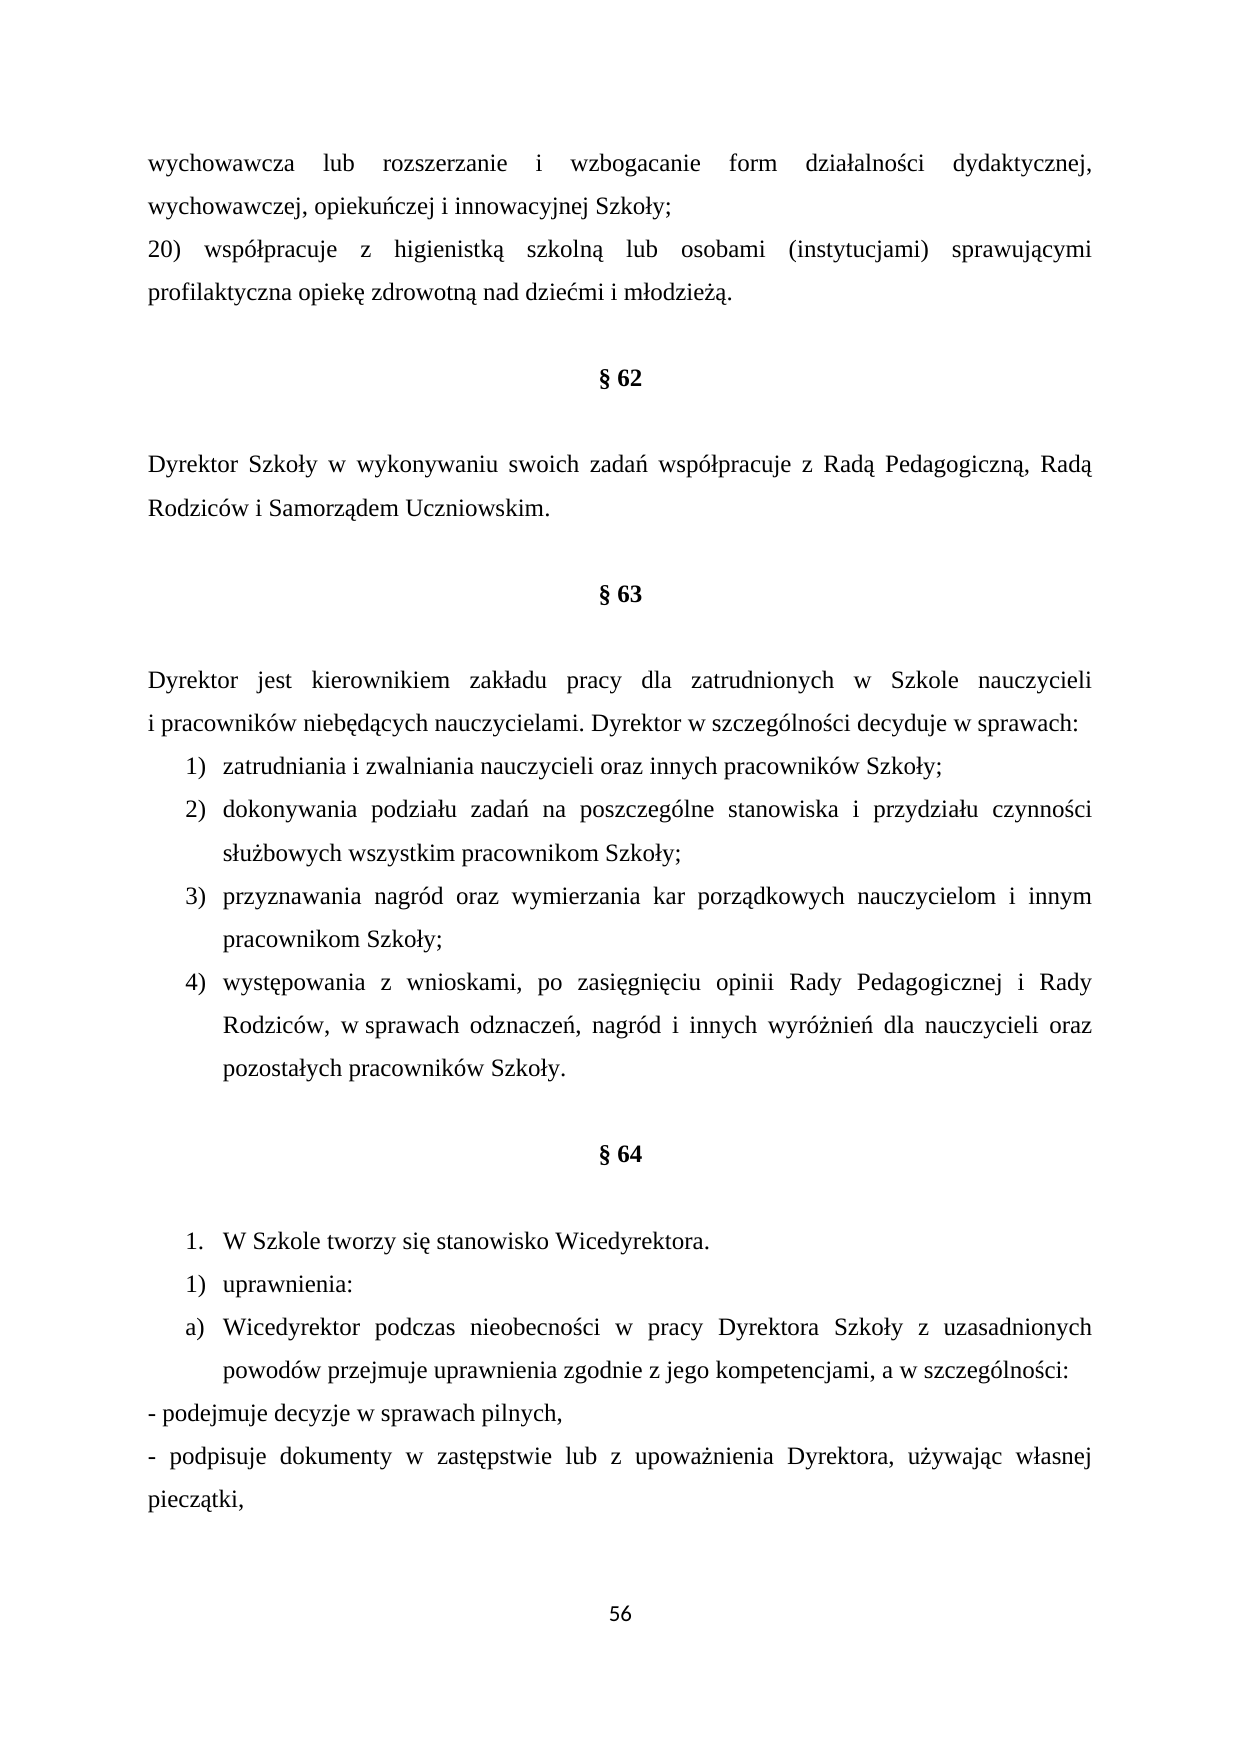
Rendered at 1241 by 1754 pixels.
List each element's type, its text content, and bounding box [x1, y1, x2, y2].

text - podpisuje dokumenty w zastępstwie lub z upoważnienia Dyrektora, używając własnej pieczątki, [148, 1441, 1093, 1513]
list przyznawania nagród oraz wymierzania kar porządkowych nauczycielom i innym pracownikom Szkoły; [185, 881, 1093, 953]
text § 63 [148, 579, 1093, 608]
text § 62 [148, 363, 1093, 392]
list występowania z wnioskami, po zasięgnięciu opinii Rady Pedagogicznej i Rady Rodziców, w sprawach odznaczeń, nagród i innych wyróżnień dla nauczycieli oraz pozostałych pracowników Szkoły. [185, 967, 1093, 1082]
list Wicedyrektor podczas nieobecności w pracy Dyrektora Szkoły z uzasadnionych powodów przejmuje uprawnienia zgodnie z jego kompetencjami, a w szczególności: [185, 1312, 1093, 1384]
text - podejmuje decyzje w sprawach pilnych, [148, 1398, 1093, 1427]
text § 64 [148, 1139, 1093, 1168]
text wychowawcza lub rozszerzanie i wzbogacanie form działalności dydaktycznej, wychowawczej, opiekuńczej i innowacyjnej Szkoły; [148, 148, 1093, 219]
text 20) współpracuje z higienistką szkolną lub osobami (instytucjami) sprawującymi profilaktyczna opiekę zdrowotną nad dziećmi i młodzieżą. [148, 234, 1093, 306]
list zatrudniania i zwalniania nauczycieli oraz innych pracowników Szkoły; [185, 751, 1093, 780]
list dokonywania podziału zadań na poszczególne stanowiska i przydziału czynności służbowych wszystkim pracownikom Szkoły; [185, 794, 1093, 866]
text Dyrektor Szkoły w wykonywaniu swoich zadań współpracuje z Radą Pedagogiczną, Radą Rodziców i Samorządem Uczniowskim. [148, 449, 1093, 521]
list W Szkole tworzy się stanowisko Wicedyrektora. [185, 1226, 1093, 1254]
list uprawnienia: [185, 1269, 1093, 1298]
text Dyrektor jest kierownikiem zakładu pracy dla zatrudnionych w Szkole nauczycieli i pracowników niebędących nauczycielami. Dyrektor w szczególności decyduje w sprawach: [148, 665, 1093, 737]
